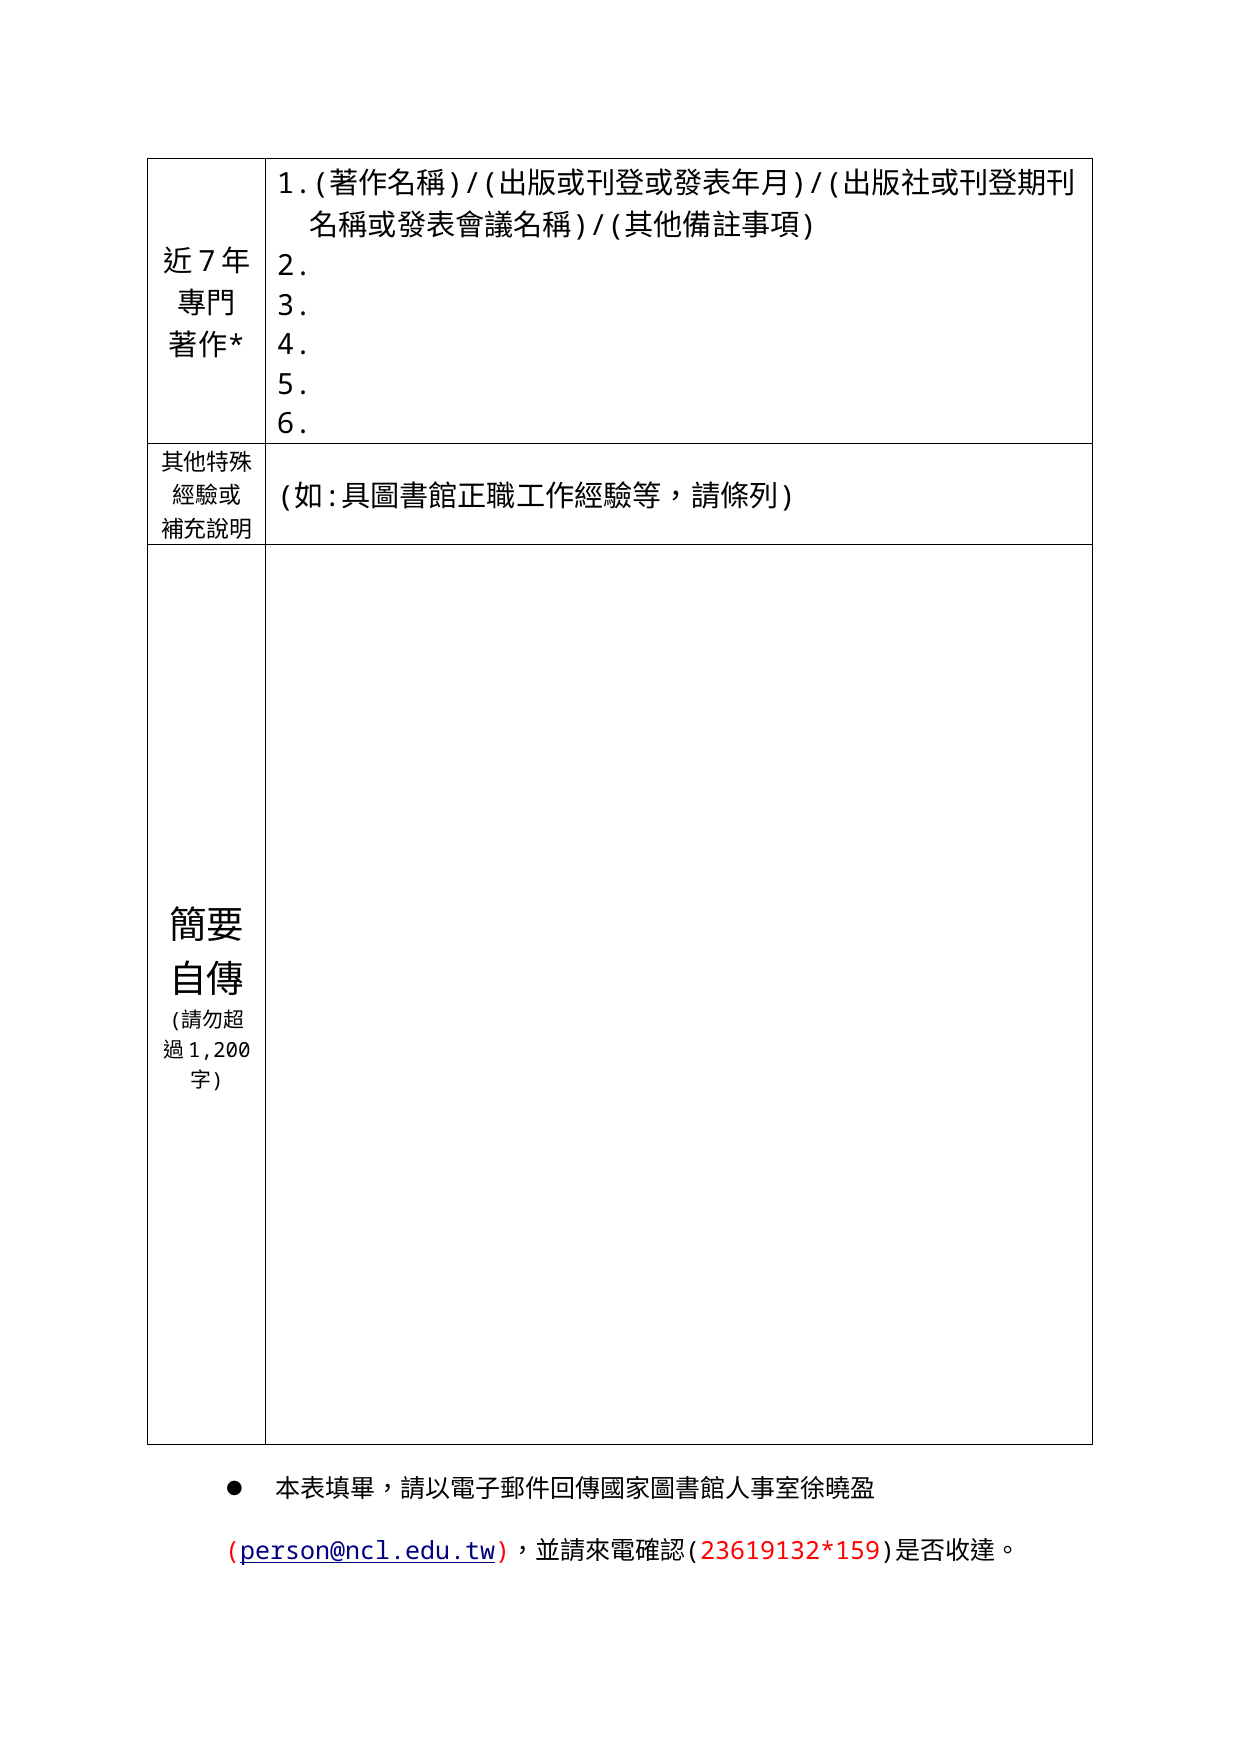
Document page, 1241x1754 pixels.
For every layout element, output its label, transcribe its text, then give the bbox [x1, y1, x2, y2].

table_cell 簡要自傳 (請勿超過1,200字) [148, 545, 265, 1443]
table_cell (如:具圖書館正職工作經驗等，請條列) [266, 444, 1092, 544]
table_cell 其他特殊經驗或 補充說明 [148, 444, 265, 544]
list 本表填畢，請以電子郵件回傳國家圖書館人事室徐曉盈(person@ncl.edu.tw)，並請來電確認(23619132*159)是否收達。 [225, 1445, 1053, 1569]
table_cell [266, 545, 1092, 1443]
table_cell 1.(著作名稱)/(出版或刊登或發表年月)/(出版社或刊登期刊名稱或發表會議名稱)/(其他備註事項) 2. 3. 4. 5. 6. [266, 159, 1092, 442]
table_cell 近7年專門 著作* [148, 159, 265, 442]
